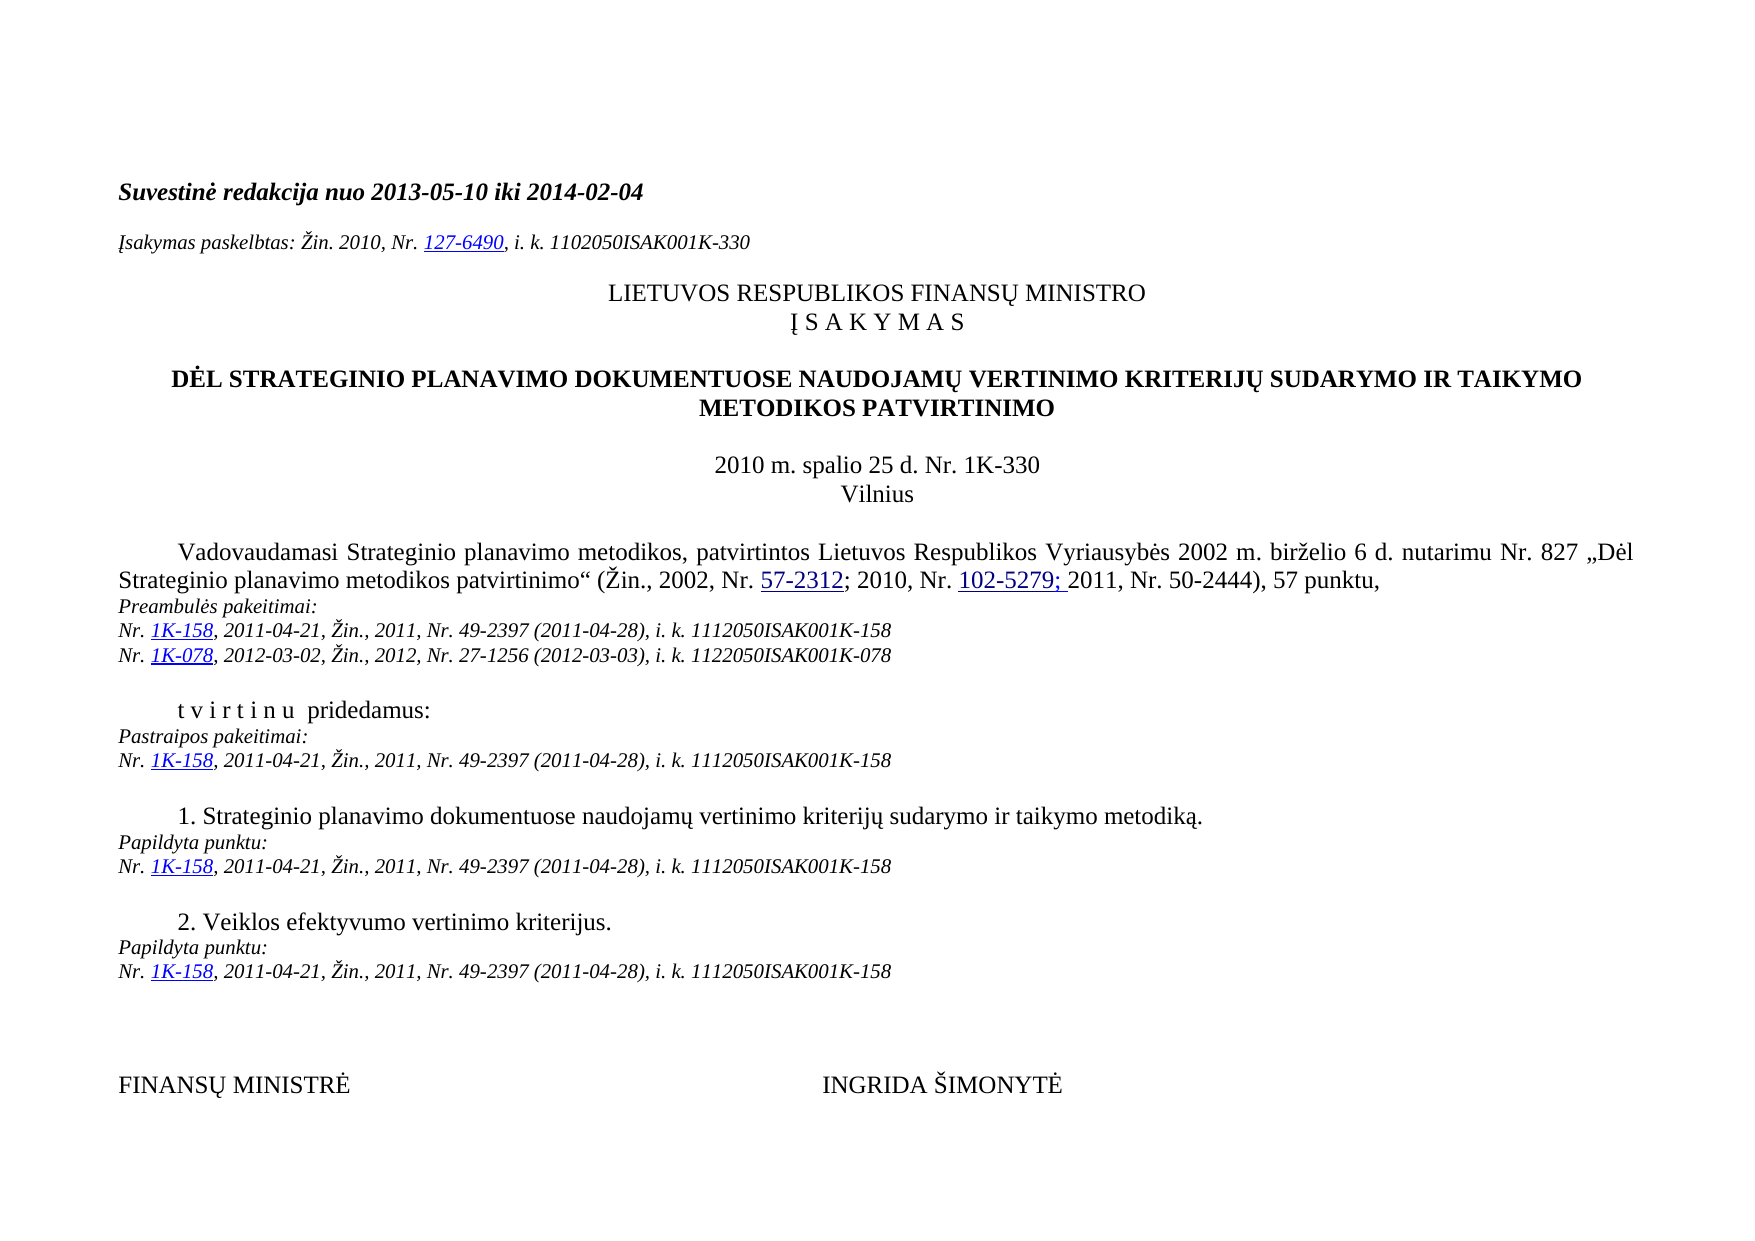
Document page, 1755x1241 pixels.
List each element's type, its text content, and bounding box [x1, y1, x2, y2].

text Pastraipos pakeitimai: [118, 724, 1636, 748]
text Suvestinė redakcija nuo 2013-05-10 iki 2014-02-04 [118, 177, 1636, 206]
text Preambulės pakeitimai: [118, 594, 1636, 618]
text LIETUVOS RESPUBLIKOS FINANSŲ MINISTRO [118, 278, 1636, 307]
text Nr. 1K-078, 2012-03-02, Žin., 2012, Nr. 27-1256 (2012-03-03), i. k. 1122050ISAK001K-078 [118, 642, 1636, 667]
text tvirtinu pridedamus: [118, 695, 1636, 724]
text Įsakymas paskelbtas: Žin. 2010, Nr. 127-6490, i. k. 1102050ISAK001K-330 [118, 230, 1636, 254]
text 2. Veiklos efektyvumo vertinimo kriterijus. [118, 907, 1636, 935]
text Vadovaudamasi Strateginio planavimo metodikos, patvirtintos Lietuvos Respublikos Vyriausybės 2002 m. birželio 6 d. nutarimu Nr. 827 „Dėl Strateginio planavimo metodikos patvirtinimo“ (Žin., 2002, Nr. 57-2312; 2010, Nr. 102-5279; 2011, Nr. 50-2444), 57 punktu, [118, 537, 1636, 594]
text Papildyta punktu: [118, 830, 1636, 854]
text Nr. 1K-158, 2011-04-21, Žin., 2011, Nr. 49-2397 (2011-04-28), i. k. 1112050ISAK001K-158 [118, 748, 1636, 772]
text FINANSŲ MINISTRĖ INGRIDA ŠIMONYTĖ [118, 1070, 1636, 1098]
text 1. Strateginio planavimo dokumentuose naudojamų vertinimo kriterijų sudarymo ir taikymo metodiką. [118, 801, 1636, 830]
text Nr. 1K-158, 2011-04-21, Žin., 2011, Nr. 49-2397 (2011-04-28), i. k. 1112050ISAK001K-158 [118, 959, 1636, 983]
text Papildyta punktu: [118, 935, 1636, 959]
text 2010 m. spalio 25 d. Nr. 1K-330 [118, 451, 1636, 479]
text Nr. 1K-158, 2011-04-21, Žin., 2011, Nr. 49-2397 (2011-04-28), i. k. 1112050ISAK001K-158 [118, 854, 1636, 878]
text Vilnius [118, 479, 1636, 508]
text Į S A K Y M A S [118, 307, 1636, 336]
text DĖL STRATEGINIO PLANAVIMO DOKUMENTUOSE NAUDOJAMŲ VERTINIMO KRITERIJŲ SUDARYMO IR TAIKYMO METODIKOS PATVIRTINIMO [118, 364, 1636, 422]
text Nr. 1K-158, 2011-04-21, Žin., 2011, Nr. 49-2397 (2011-04-28), i. k. 1112050ISAK001K-158 [118, 618, 1636, 642]
